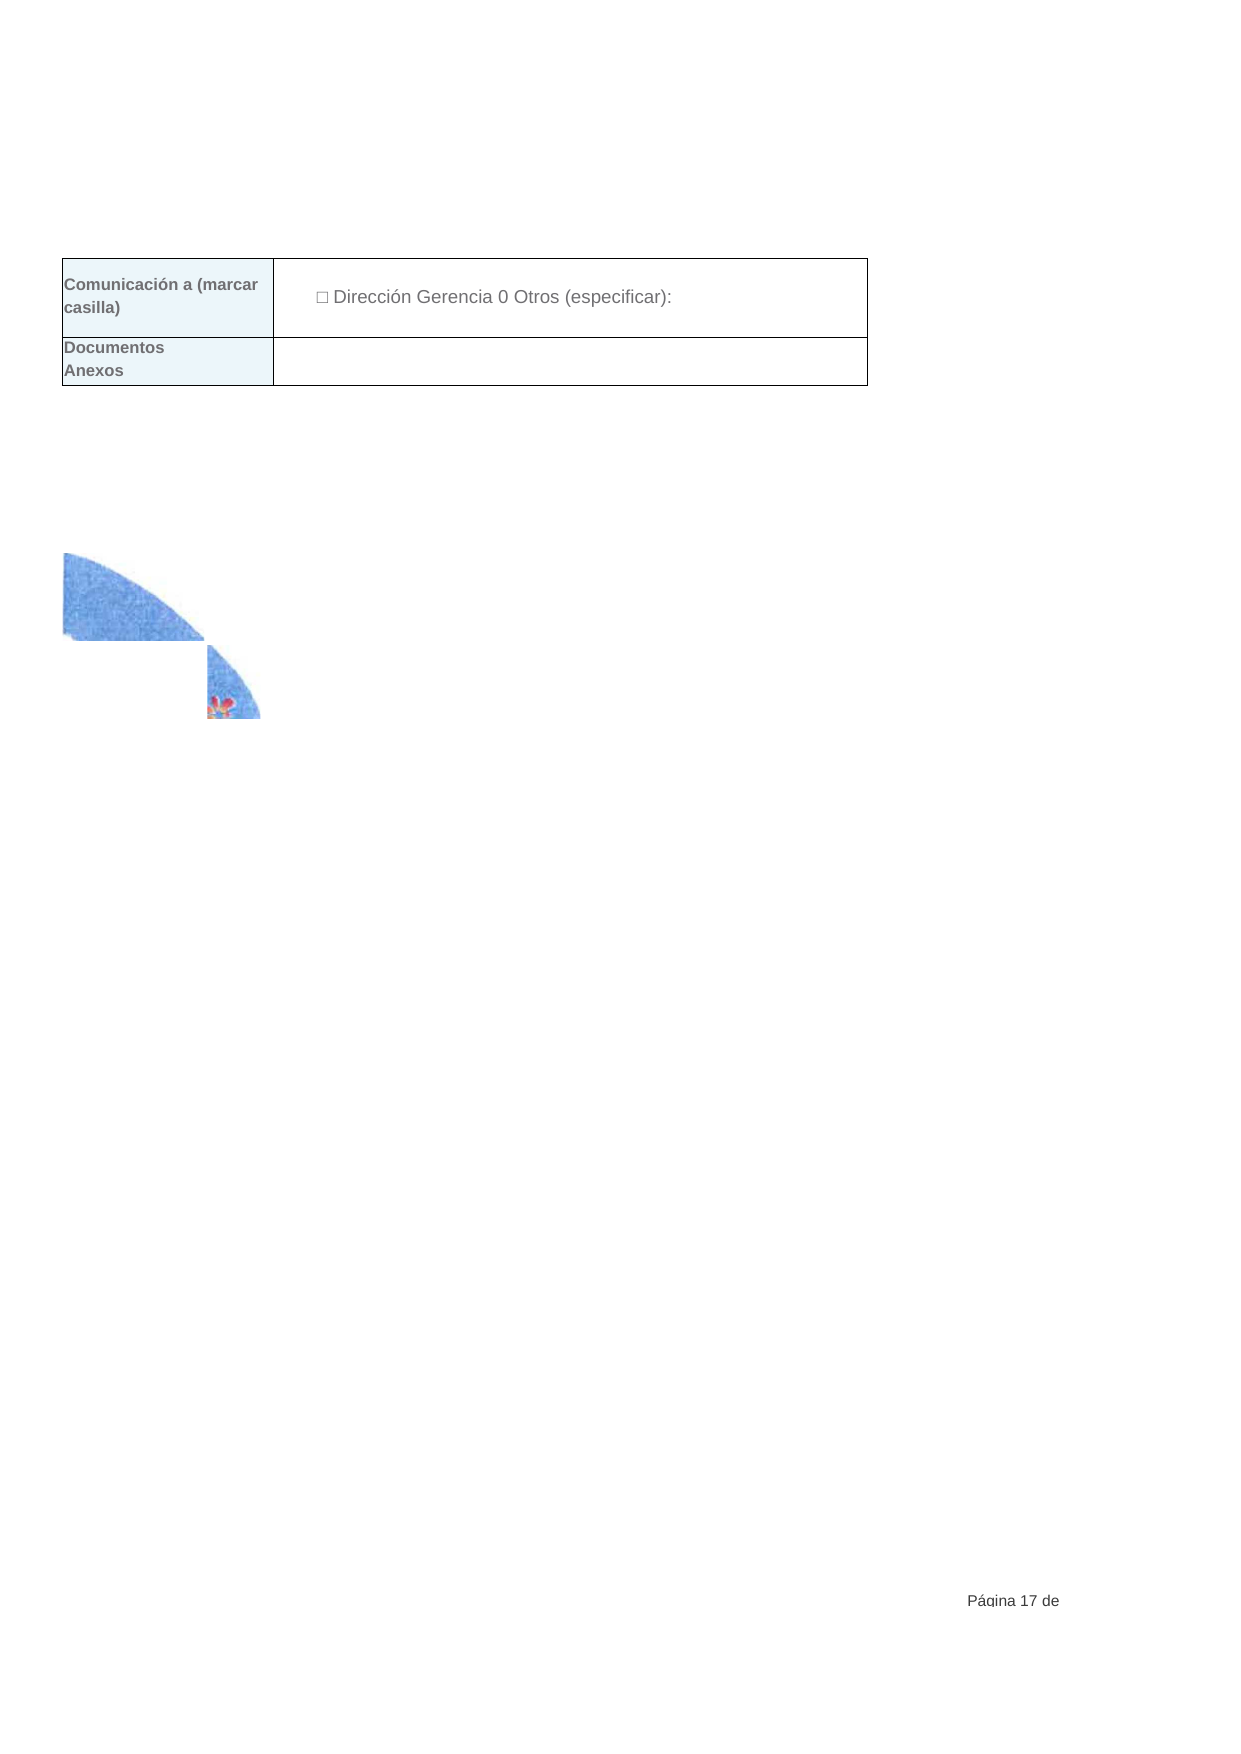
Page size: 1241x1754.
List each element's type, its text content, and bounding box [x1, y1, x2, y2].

table_cell □ Dirección Gerencia 0 Otros (especificar): [274, 259, 867, 337]
table_cell [274, 338, 867, 385]
table_cell Documentos Anexos [63, 338, 273, 385]
table_cell Comunicación a (marcar casilla) [63, 259, 273, 337]
